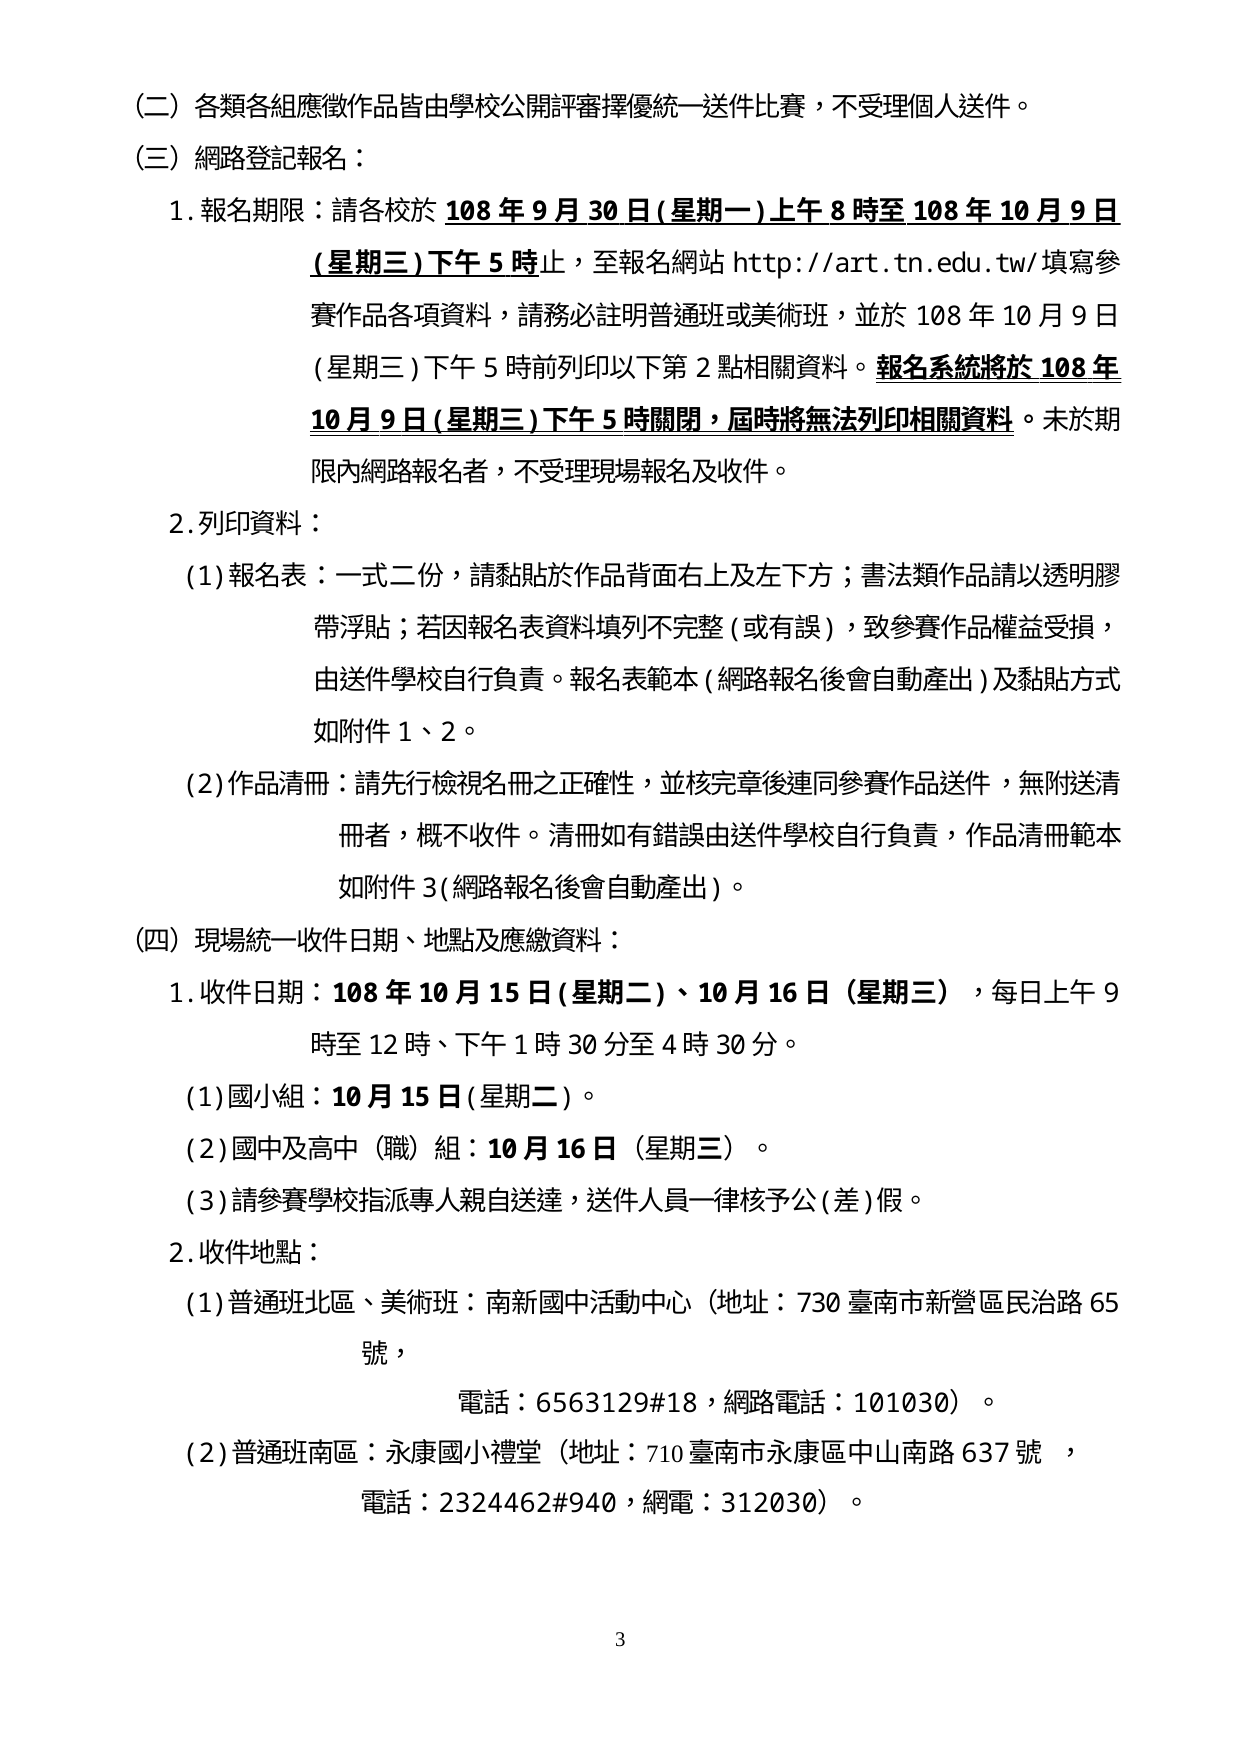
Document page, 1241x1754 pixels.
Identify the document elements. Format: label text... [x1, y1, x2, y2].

text （四）現場統一收件日期、地點及應繳資料： [118, 908, 1122, 960]
text (1)國小組：10月15日(星期二)。 [182, 1064, 1122, 1117]
text （二）各類各組應徵作品皆由學校公開評審擇優統一送件比賽，不受理個人送件。 [118, 75, 1122, 127]
text 2.收件地點： [168, 1221, 1122, 1271]
text (2)普通班南區：永康國小禮堂（地址：710臺南市永康區中山南路637號 ， [182, 1421, 1122, 1471]
text 2.列印資料： [168, 492, 1122, 544]
text (1)普通班北區、美術班：南新國中活動中心（地址：730臺南市新營區民治路65號， [182, 1271, 1122, 1371]
text （三）網路登記報名： [118, 127, 1122, 179]
text 1.報名期限：請各校於108年9月30日(星期一)上午8時至108年10月9日(星期三)下午5時止，至報名網站http://art.tn.edu.tw/填寫參賽作品各項資料，請務必註明普通班或美術班，並於108年10月9日(星期三)下午5時前列印以下第2點相關資料。報名系統將於108年10月9日(星期三)下午5時關閉，屆時將無法列印相關資料。未於期限內網路報名者，不受理現場報名及收件。 [168, 179, 1122, 492]
text 電話：6563129#18，網路電話：101030）。 [361, 1371, 1122, 1421]
text 電話：2324462#940，網電：312030）。 [360, 1471, 1122, 1521]
text 1.收件日期：108年10月15日(星期二)、10月16日（星期三），每日上午9時至12時、下午1時30分至4時30分。 [168, 960, 1122, 1064]
text (3)請參賽學校指派專人親自送達，送件人員一律核予公(差)假。 [182, 1169, 1122, 1221]
text (2)作品清冊：請先行檢視名冊之正確性，並核完章後連同參賽作品送件，無附送清冊者，概不收件。清冊如有錯誤由送件學校自行負責，作品清冊範本如附件3(網路報名後會自動產出)。 [182, 752, 1122, 908]
text (1)報名表：一式二份，請黏貼於作品背面右上及左下方；書法類作品請以透明膠帶浮貼；若因報名表資料填列不完整(或有誤)，致參賽作品權益受損，由送件學校自行負責。報名表範本(網路報名後會自動產出)及黏貼方式如附件1、2。 [182, 544, 1122, 752]
text (2)國中及高中（職）組：10月16日（星期三）。 [182, 1117, 1122, 1169]
